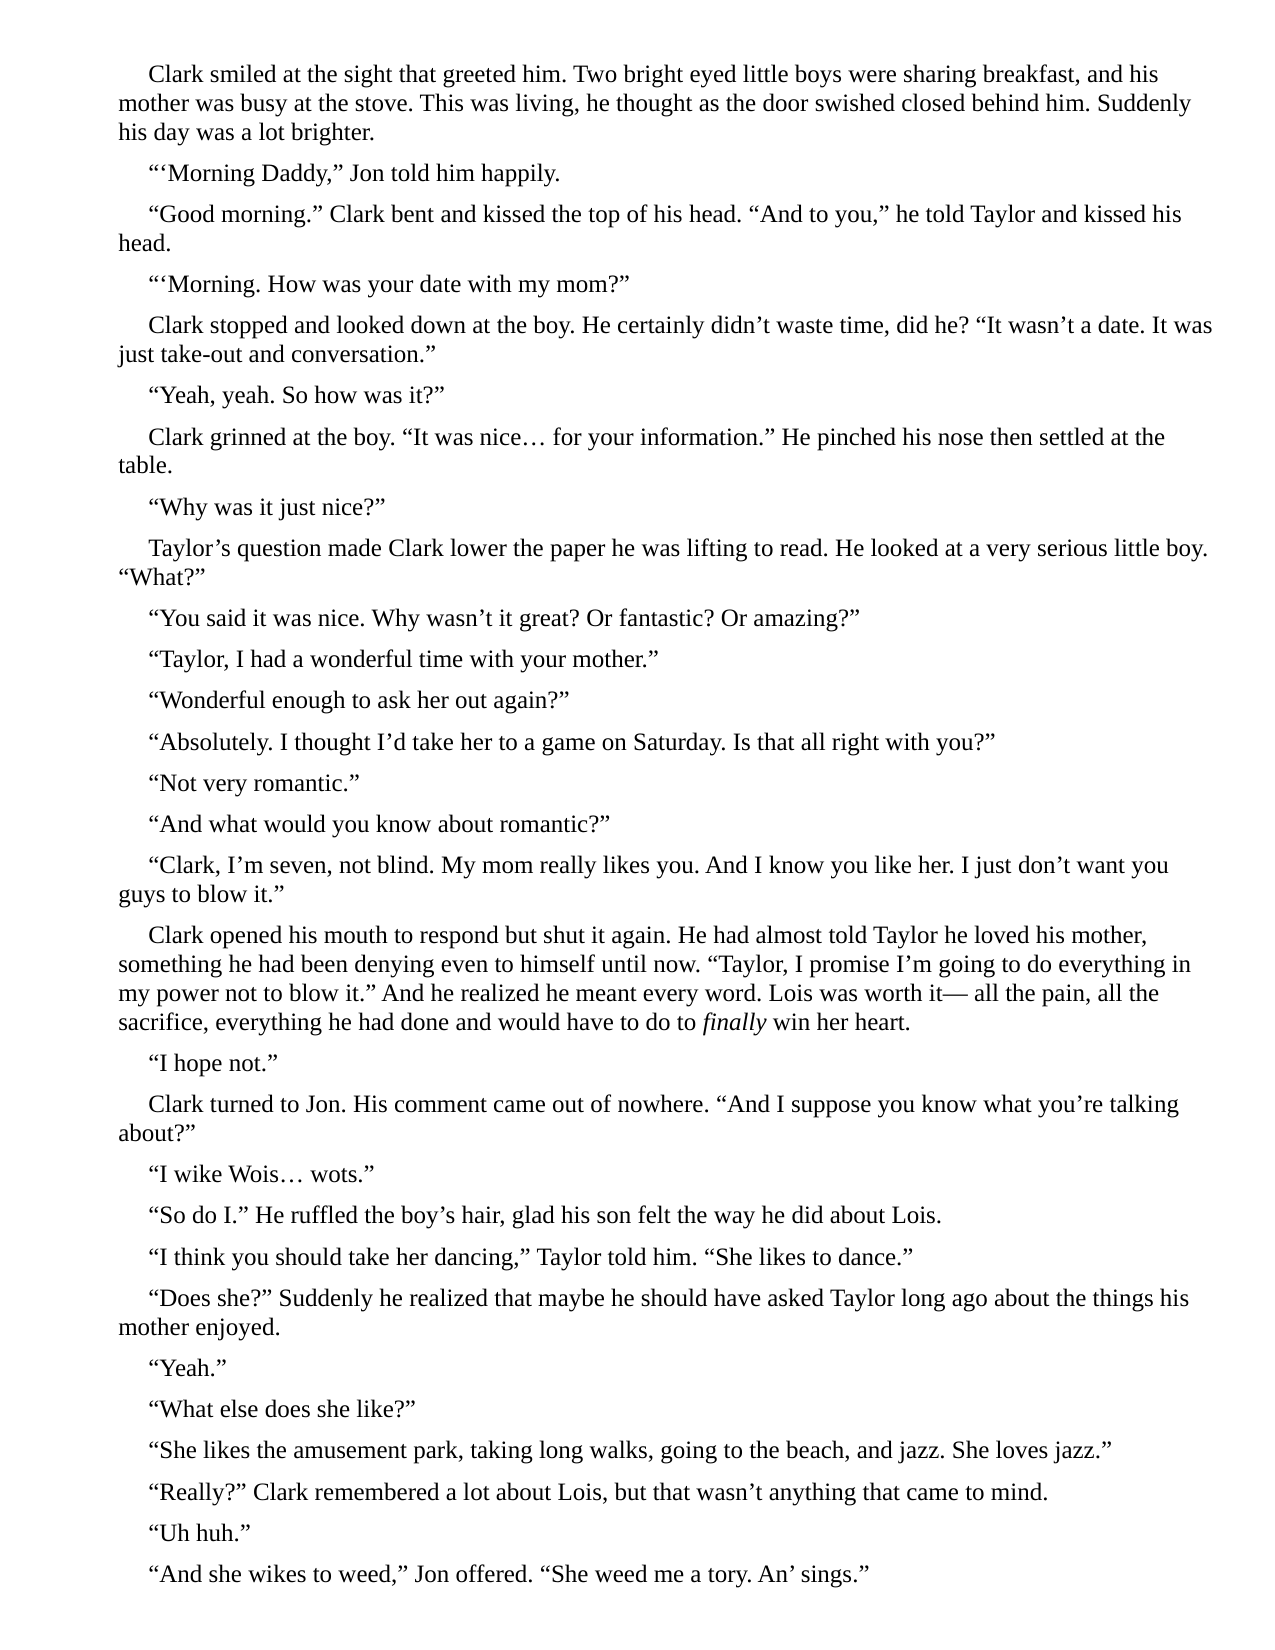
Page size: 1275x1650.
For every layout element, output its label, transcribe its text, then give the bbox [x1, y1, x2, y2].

text Clark grinned at the boy. “It was nice… for your information.” He pinched his nose then settled at the table. [118, 422, 1216, 479]
text Clark turned to Jon. His comment came out of nowhere. “And I suppose you know what you’re talking about?” [118, 1089, 1216, 1147]
text “And what would you know about romantic?” [118, 809, 1216, 838]
text “Not very romantic.” [118, 768, 1216, 797]
text “Wonderful enough to ask her out again?” [118, 685, 1216, 714]
text “Really?” Clark remembered a lot about Lois, but that wasn’t anything that came to mind. [118, 1477, 1216, 1505]
text “She likes the amusement park, taking long walks, going to the beach, and jazz. She loves jazz.” [118, 1435, 1216, 1464]
text “I wike Wois… wots.” [118, 1159, 1216, 1188]
text Clark stopped and looked down at the boy. He certainly didn’t waste time, did he? “It wasn’t a date. It was just take-out and conversation.” [118, 310, 1216, 368]
text “I hope not.” [118, 1048, 1216, 1077]
text “Clark, I’m seven, not blind. My mom really likes you. And I know you like her. I just don’t want you guys to blow it.” [118, 850, 1216, 908]
text Clark smiled at the sight that greeted him. Two bright eyed little boys were sharing breakfast, and his mother was busy at the stove. This was living, he thought as the door swished closed behind him. Suddenly his day was a lot brighter. [118, 59, 1216, 145]
text “Yeah.” [118, 1353, 1216, 1382]
text “Good morning.” Clark bent and kissed the top of his head. “And to you,” he told Taylor and kissed his head. [118, 199, 1216, 257]
text “Yeah, yeah. So how was it?” [118, 380, 1216, 409]
text “Why was it just nice?” [118, 492, 1216, 520]
text “‘Morning Daddy,” Jon told him happily. [118, 158, 1216, 187]
text “Uh huh.” [118, 1518, 1216, 1547]
text “‘Morning. How was your date with my mom?” [118, 269, 1216, 298]
text “You said it was nice. Why wasn’t it great? Or fantastic? Or amazing?” [118, 603, 1216, 632]
text “What else does she like?” [118, 1394, 1216, 1423]
text “Does she?” Suddenly he realized that maybe he should have asked Taylor long ago about the things his mother enjoyed. [118, 1283, 1216, 1340]
text “And she wikes to weed,” Jon offered. “She weed me a tory. An’ sings.” [118, 1559, 1216, 1588]
text “I think you should take her dancing,” Taylor told him. “She likes to dance.” [118, 1242, 1216, 1270]
text “So do I.” He ruffled the boy’s hair, glad his son felt the way he did about Lois. [118, 1200, 1216, 1229]
text “Absolutely. I thought I’d take her to a game on Saturday. Is that all right with you?” [118, 727, 1216, 755]
text “Taylor, I had a wonderful time with your mother.” [118, 644, 1216, 673]
text Clark opened his mouth to respond but shut it again. He had almost told Taylor he loved his mother, something he had been denying even to himself until now. “Taylor, I promise I’m going to do everything in my power not to blow it.” And he realized he meant every word. Lois was worth it— all the pain, all the sacrifice, everything he had done and would have to do to finally win her heart. [118, 920, 1216, 1035]
text Taylor’s question made Clark lower the paper he was lifting to read. He looked at a very serious little boy. “What?” [118, 533, 1216, 590]
